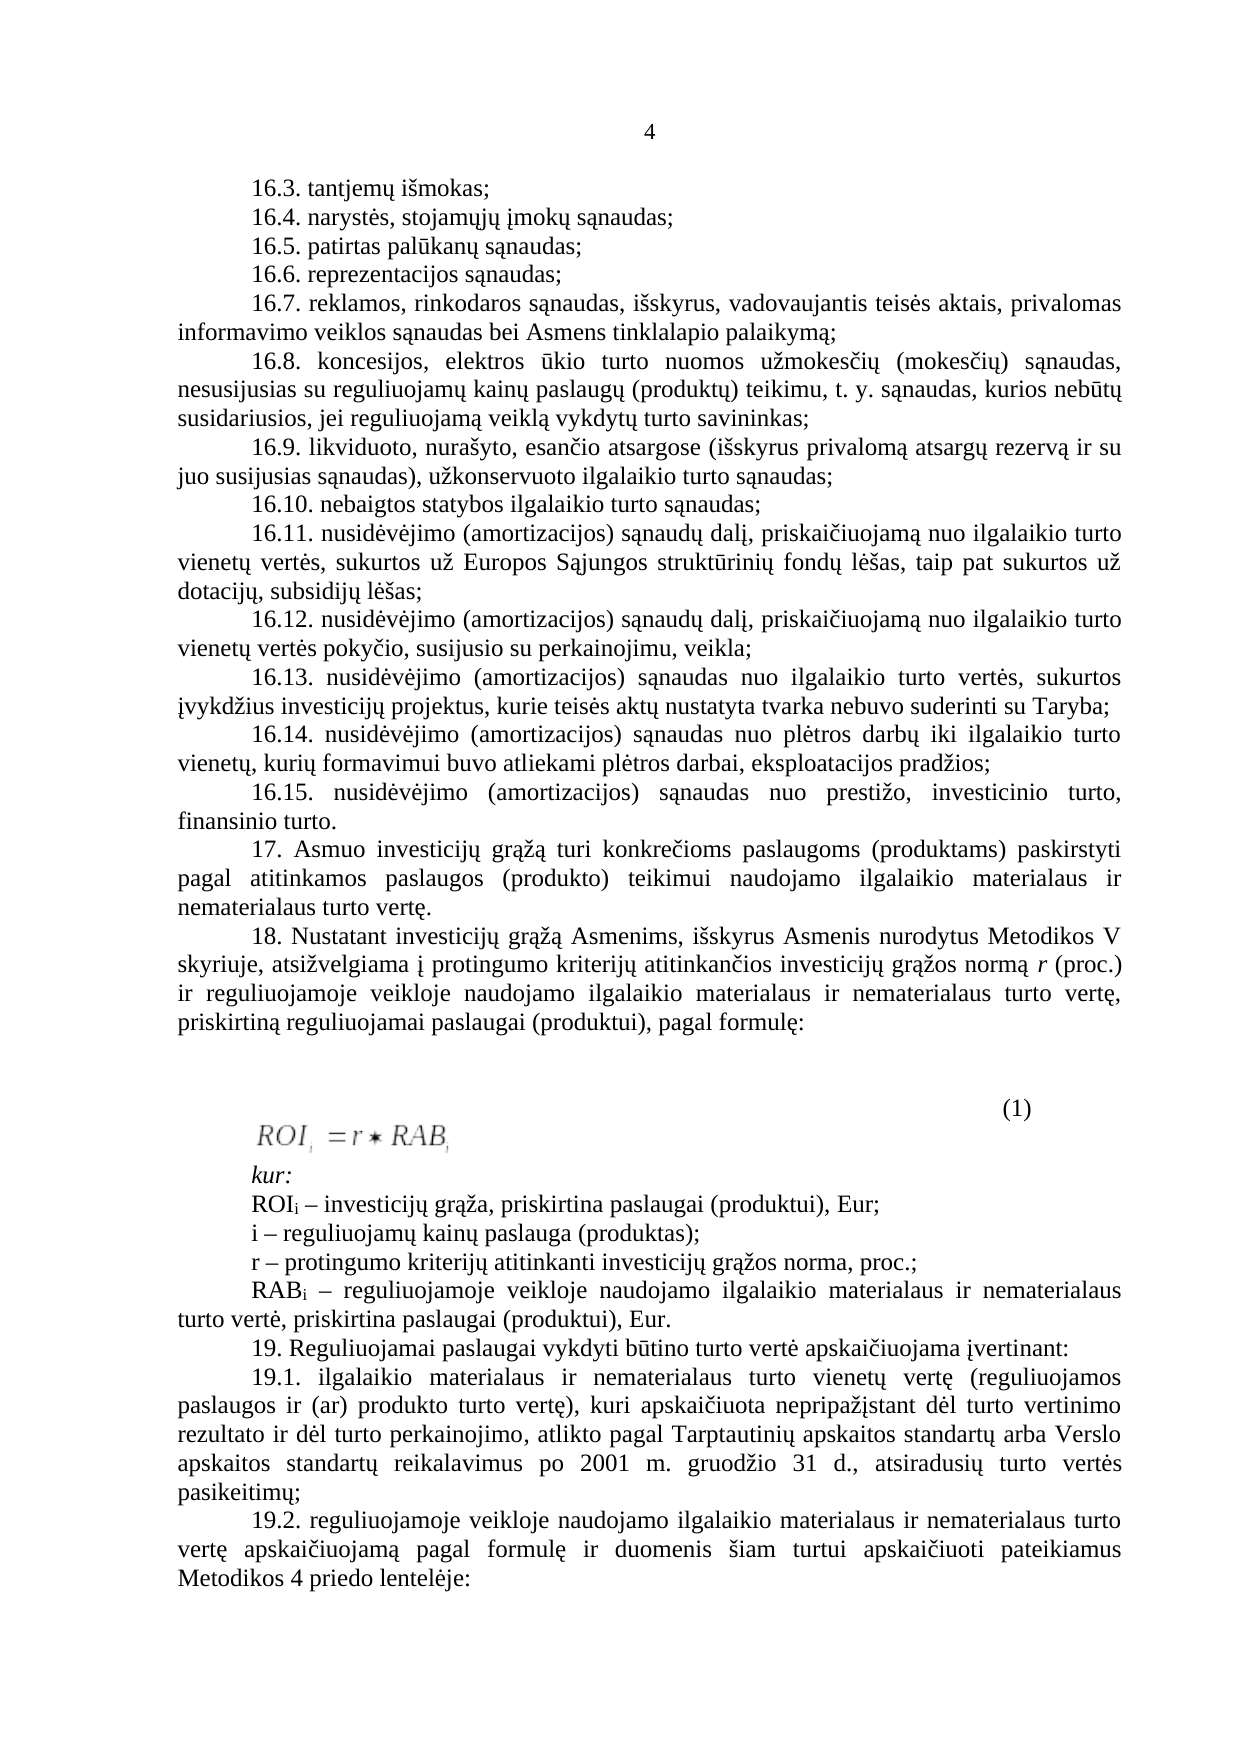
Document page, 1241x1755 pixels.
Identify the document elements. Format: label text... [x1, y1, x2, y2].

text i – reguliuojamų kainų paslauga (produktas); [177, 1218, 1122, 1247]
text 16.6. reprezentacijos sąnaudas; [177, 259, 1122, 288]
text 17. Asmuo investicijų grąžą turi konkrečioms paslaugoms (produktams) paskirstyti pagal atitinkamos paslaugos (produkto) teikimui naudojamo ilgalaikio materialaus ir nematerialaus turto vertę. [177, 834, 1122, 921]
text 19.2. reguliuojamoje veikloje naudojamo ilgalaikio materialaus ir nematerialaus turto vertę apskaičiuojamą pagal formulę ir duomenis šiam turtui apskaičiuoti pateikiamus Metodikos 4 priedo lentelėje: [177, 1506, 1122, 1592]
text 19.1. ilgalaikio materialaus ir nematerialaus turto vienetų vertę (reguliuojamos paslaugos ir (ar) produkto turto vertę), kuri apskaičiuota nepripažįstant dėl turto vertinimo rezultato ir dėl turto perkainojimo, atlikto pagal Tarptautinių apskaitos standartų arba Verslo apskaitos standartų reikalavimus po 2001 m. gruodžio 31 d., atsiradusių turto vertės pasikeitimų; [177, 1362, 1122, 1506]
text 16.10. nebaigtos statybos ilgalaikio turto sąnaudas; [177, 489, 1122, 518]
text 16.5. patirtas palūkanų sąnaudas; [177, 231, 1122, 259]
text 16.13. nusidėvėjimo (amortizacijos) sąnaudas nuo ilgalaikio turto vertės, sukurtos įvykdžius investicijų projektus, kurie teisės aktų nustatyta tvarka nebuvo suderinti su Taryba; [177, 662, 1122, 719]
text 16.9. likviduoto, nurašyto, esančio atsargose (išskyrus privalomą atsargų rezervą ir su juo susijusias sąnaudas), užkonservuoto ilgalaikio turto sąnaudas; [177, 432, 1122, 489]
text 16.7. reklamos, rinkodaros sąnaudas, išskyrus, vadovaujantis teisės aktais, privalomas informavimo veiklos sąnaudas bei Asmens tinklalapio palaikymą; [177, 288, 1122, 346]
text kur: [177, 1161, 1122, 1189]
text 16.14. nusidėvėjimo (amortizacijos) sąnaudas nuo plėtros darbų iki ilgalaikio turto vienetų, kurių formavimui buvo atliekami plėtros darbai, eksploatacijos pradžios; [177, 719, 1122, 777]
text 16.8. koncesijos, elektros ūkio turto nuomos užmokesčių (mokesčių) sąnaudas, nesusijusias su reguliuojamų kainų paslaugų (produktų) teikimu, t. y. sąnaudas, kurios nebūtų susidariusios, jei reguliuojamą veiklą vykdytų turto savininkas; [177, 346, 1122, 432]
text RABi – reguliuojamoje veikloje naudojamo ilgalaikio materialaus ir nematerialaus turto vertė, priskirtina paslaugai (produktui), Eur. [177, 1276, 1122, 1333]
text ROIi – investicijų grąža, priskirtina paslaugai (produktui), Eur; [177, 1189, 1122, 1218]
text 18. Nustatant investicijų grąžą Asmenims, išskyrus Asmenis nurodytus Metodikos V skyriuje, atsižvelgiama į protingumo kriterijų atitinkančios investicijų grąžos normą r (proc.) ir reguliuojamoje veikloje naudojamo ilgalaikio materialaus ir nematerialaus turto vertę, priskirtiną reguliuojamai paslaugai (produktui), pagal formulę: [177, 921, 1122, 1036]
text (1) [177, 1093, 1122, 1161]
text 16.4. narystės, stojamųjų įmokų sąnaudas; [177, 202, 1122, 231]
text 16.12. nusidėvėjimo (amortizacijos) sąnaudų dalį, priskaičiuojamą nuo ilgalaikio turto vienetų vertės pokyčio, susijusio su perkainojimu, veikla; [177, 604, 1122, 662]
text 16.15. nusidėvėjimo (amortizacijos) sąnaudas nuo prestižo, investicinio turto, finansinio turto. [177, 777, 1122, 834]
text 16.3. tantjemų išmokas; [177, 173, 1122, 202]
text 19. Reguliuojamai paslaugai vykdyti būtino turto vertė apskaičiuojama įvertinant: [177, 1333, 1122, 1362]
text r – protingumo kriterijų atitinkanti investicijų grąžos norma, proc.; [177, 1247, 1122, 1276]
text 16.11. nusidėvėjimo (amortizacijos) sąnaudų dalį, priskaičiuojamą nuo ilgalaikio turto vienetų vertės, sukurtos už Europos Sąjungos struktūrinių fondų lėšas, taip pat sukurtos už dotacijų, subsidijų lėšas; [177, 518, 1122, 604]
